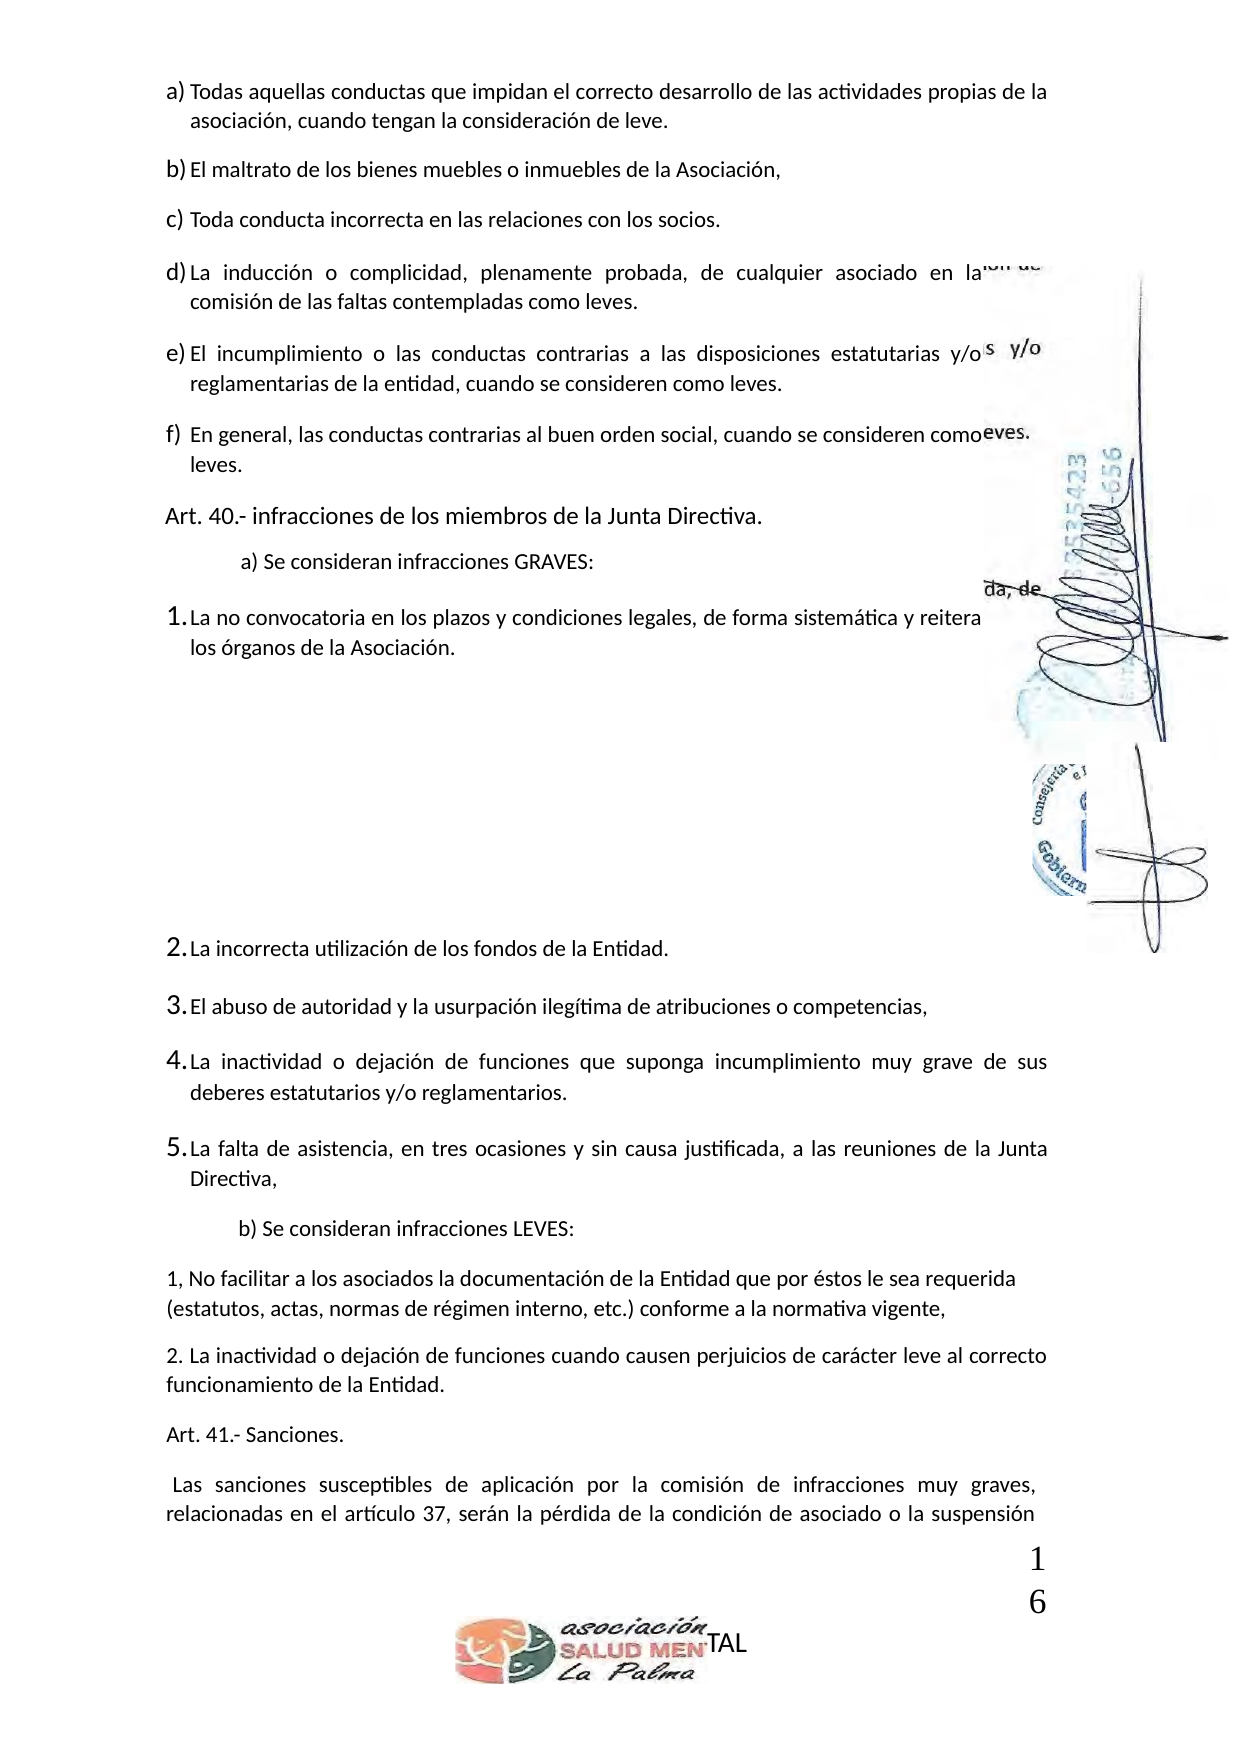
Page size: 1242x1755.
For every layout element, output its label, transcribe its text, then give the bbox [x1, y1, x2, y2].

text b) Se consideran infracciones LEVES: [238, 1214, 1049, 1242]
text Art. 40.- infracciones de los miembros de la Junta Directiva. [165, 500, 983, 531]
list Todas aquellas conductas que impidan el correcto desarrollo de las actividades propias de la asociación, cuando tengan la consideración de leve. [166, 75, 1049, 134]
list La falta de asistencia, en tres ocasiones y sin causa justificada, a las reuniones de la Junta Directiva, [166, 1128, 1049, 1192]
list La inducción o complicidad, plenamente probada, de cualquier asociado en la comisión de las faltas contempladas como leves. [166, 256, 1049, 315]
text 1, No facilitar a los asociados la documentación de la Entidad que por éstos le sea requerida [166, 1264, 1049, 1292]
text a) Se consideran infracciones GRAVES: [240, 547, 983, 575]
list El abuso de autoridad y la usurpación ilegítima de atribuciones o competencias, [166, 986, 1049, 1022]
list En general, las conductas contrarias al buen orden social, cuando se consideren como leves. [166, 418, 983, 478]
text (estatutos, actas, normas de régimen interno, etc.) conforme a la normativa vigente, [166, 1294, 1049, 1322]
list El maltrato de los bienes muebles o inmuebles de la Asociación, [166, 153, 1049, 184]
list La inactividad o dejación de funciones que suponga incumplimiento muy grave de sus deberes estatutarios y/o reglamentarios. [166, 1041, 1049, 1106]
list El incumplimiento o las conductas contrarias a las disposiciones estatutarias y/o reglamentarias de la entidad, cuando se consideren como leves. [166, 337, 983, 397]
list Toda conducta incorrecta en las relaciones con los socios. [166, 203, 1049, 234]
text Las sanciones susceptibles de aplicación por la comisión de infracciones muy graves, relacionadas en el artículo 37, serán la pérdida de la condición de asociado o la suspensión [166, 1470, 1038, 1527]
text Art. 41.- Sanciones. [166, 1420, 1049, 1448]
list La no convocatoria en los plazos y condiciones legales, de forma sistemática y reitera los órganos de la Asociación. [166, 597, 983, 661]
text 2. La inactividad o dejación de funciones cuando causen perjuicios de carácter leve al correcto funcionamiento de la Entidad. [166, 1341, 1049, 1398]
list La incorrecta utilización de los fondos de la Entidad. [166, 928, 1049, 964]
